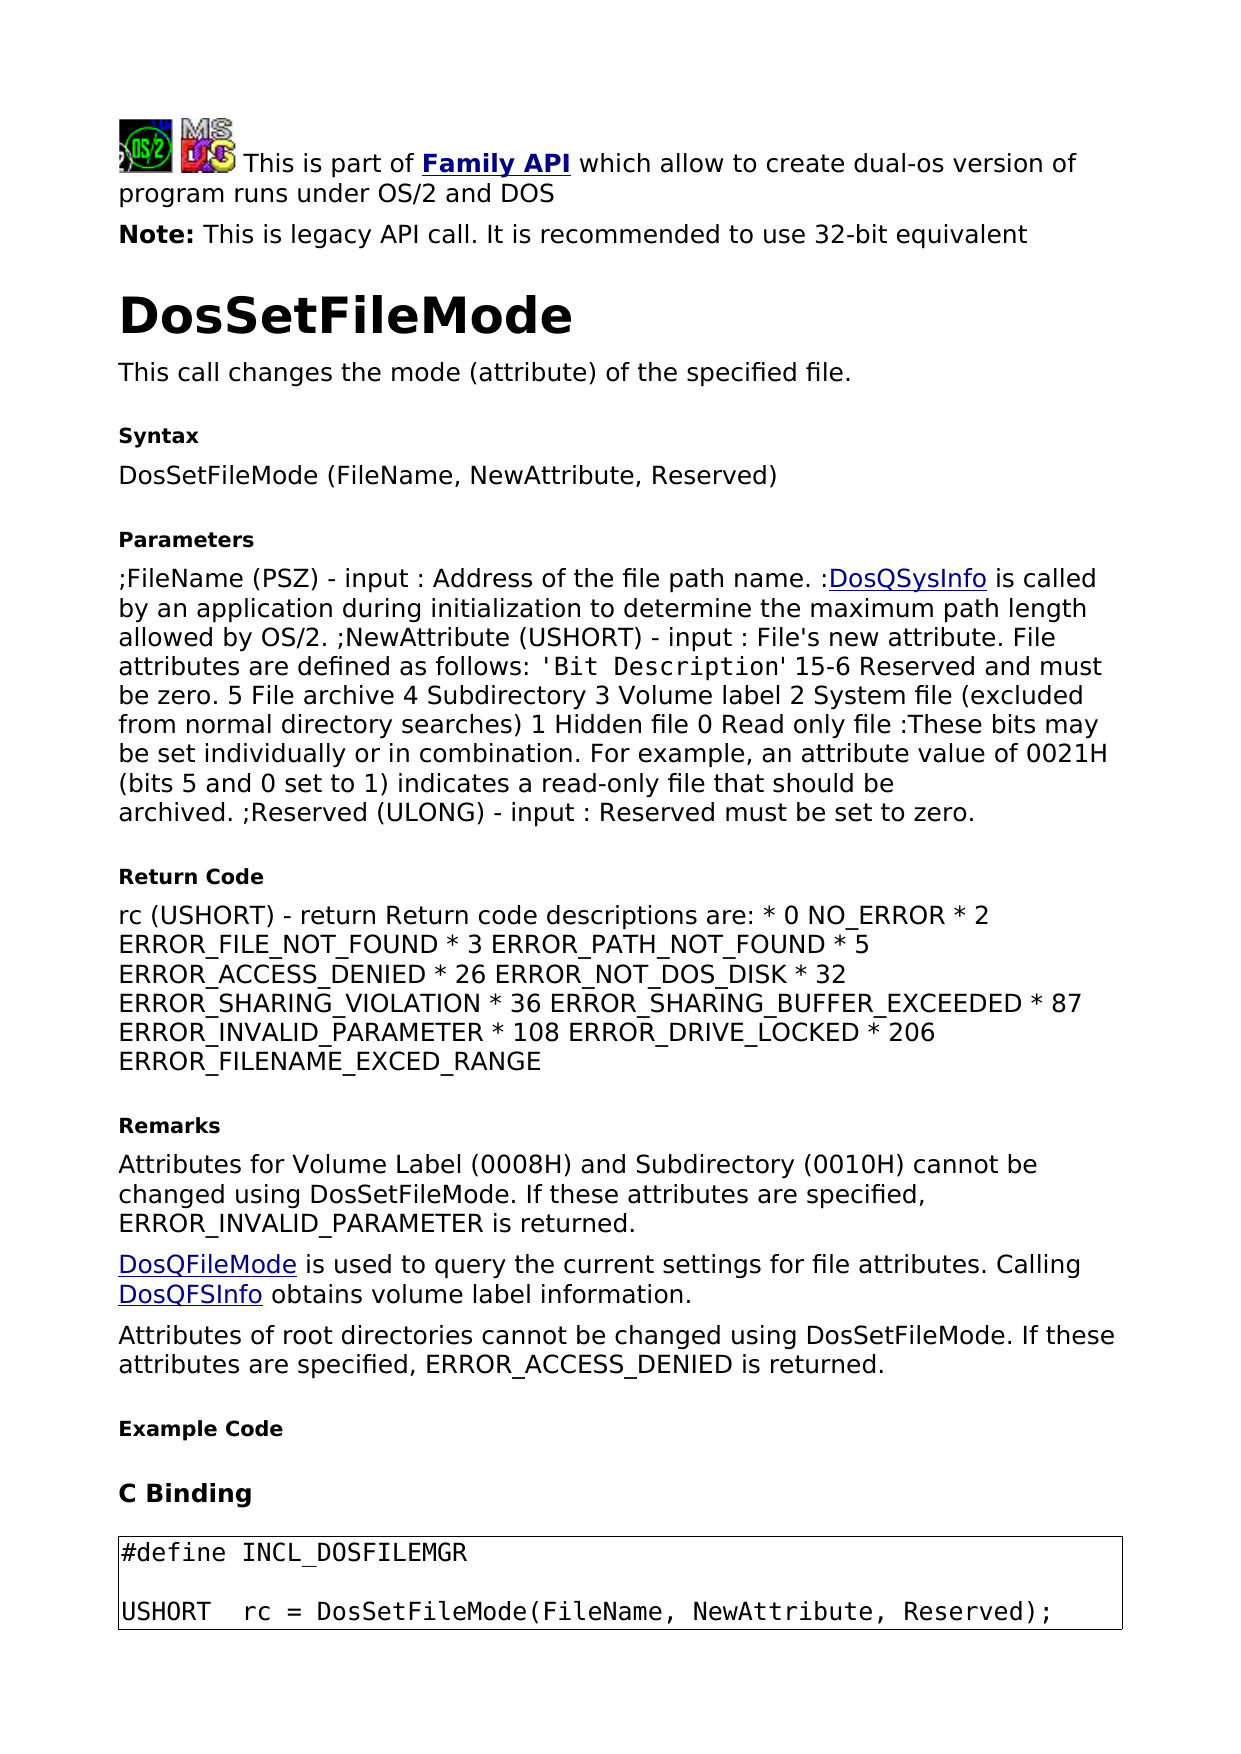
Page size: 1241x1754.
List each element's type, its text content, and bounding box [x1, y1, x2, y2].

subtitle Example Code [118, 1417, 1122, 1442]
text Note: This is legacy API call. It is recommended to use 32-bit equivalent [118, 220, 1122, 249]
table_header #define INCL_DOSFILEMGR USHORT rc = DosSetFileMode(FileName, NewAttribute, Reserved); [119, 1537, 1122, 1629]
picture [180, 118, 236, 173]
subtitle Return Code [118, 865, 1122, 889]
text This call changes the mode (attribute) of the specified file. [118, 358, 1122, 387]
text DosSetFileMode (FileName, NewAttribute, Reserved) [118, 461, 1122, 490]
subtitle DosSetFileMode [118, 287, 1122, 345]
text Attributes of root directories cannot be changed using DosSetFileMode. If these attributes are specified, ERROR_ACCESS_DENIED is returned. [118, 1322, 1122, 1380]
subtitle Remarks [118, 1114, 1122, 1138]
text ;FileName (PSZ) - input : Address of the file path name. :DosQSysInfo is called by an application during initialization to determine the maximum path length allowed by OS/2. ;NewAttribute (USHORT) - input : File's new attribute. File attributes are defined as follows: 'Bit Description' 15-6 Reserved and must be zero. 5 File archive 4 Subdirectory 3 Volume label 2 System file (excluded from normal directory searches) 1 Hidden file 0 Read only file :These bits may be set individually or in combination. For example, an attribute value of 0021H (bits 5 and 0 set to 1) indicates a read-only file that should be archived. ;Reserved (ULONG) - input : Reserved must be set to zero. [118, 565, 1122, 827]
text Attributes for Volume Label (0008H) and Subdirectory (0010H) cannot be changed using DosSetFileMode. If these attributes are specified, ERROR_INVALID_PARAMETER is returned. [118, 1151, 1122, 1238]
subtitle Parameters [118, 528, 1122, 552]
subtitle Syntax [118, 424, 1122, 449]
text This is part of Family API which allow to create dual-os version of program runs under OS/2 and DOS [118, 118, 1122, 208]
text rc (USHORT) - return Return code descriptions are: * 0 NO_ERROR * 2 ERROR_FILE_NOT_FOUND * 3 ERROR_PATH_NOT_FOUND * 5 ERROR_ACCESS_DENIED * 26 ERROR_NOT_DOS_DISK * 32 ERROR_SHARING_VIOLATION * 36 ERROR_SHARING_BUFFER_EXCEEDED * 87 ERROR_INVALID_PARAMETER * 108 ERROR_DRIVE_LOCKED * 206 ERROR_FILENAME_EXCED_RANGE [118, 901, 1122, 1076]
subtitle C Binding [118, 1479, 1122, 1508]
picture [118, 118, 173, 173]
text DosQFileMode is used to query the current settings for file attributes. Calling DosQFSInfo obtains volume label information. [118, 1251, 1122, 1309]
